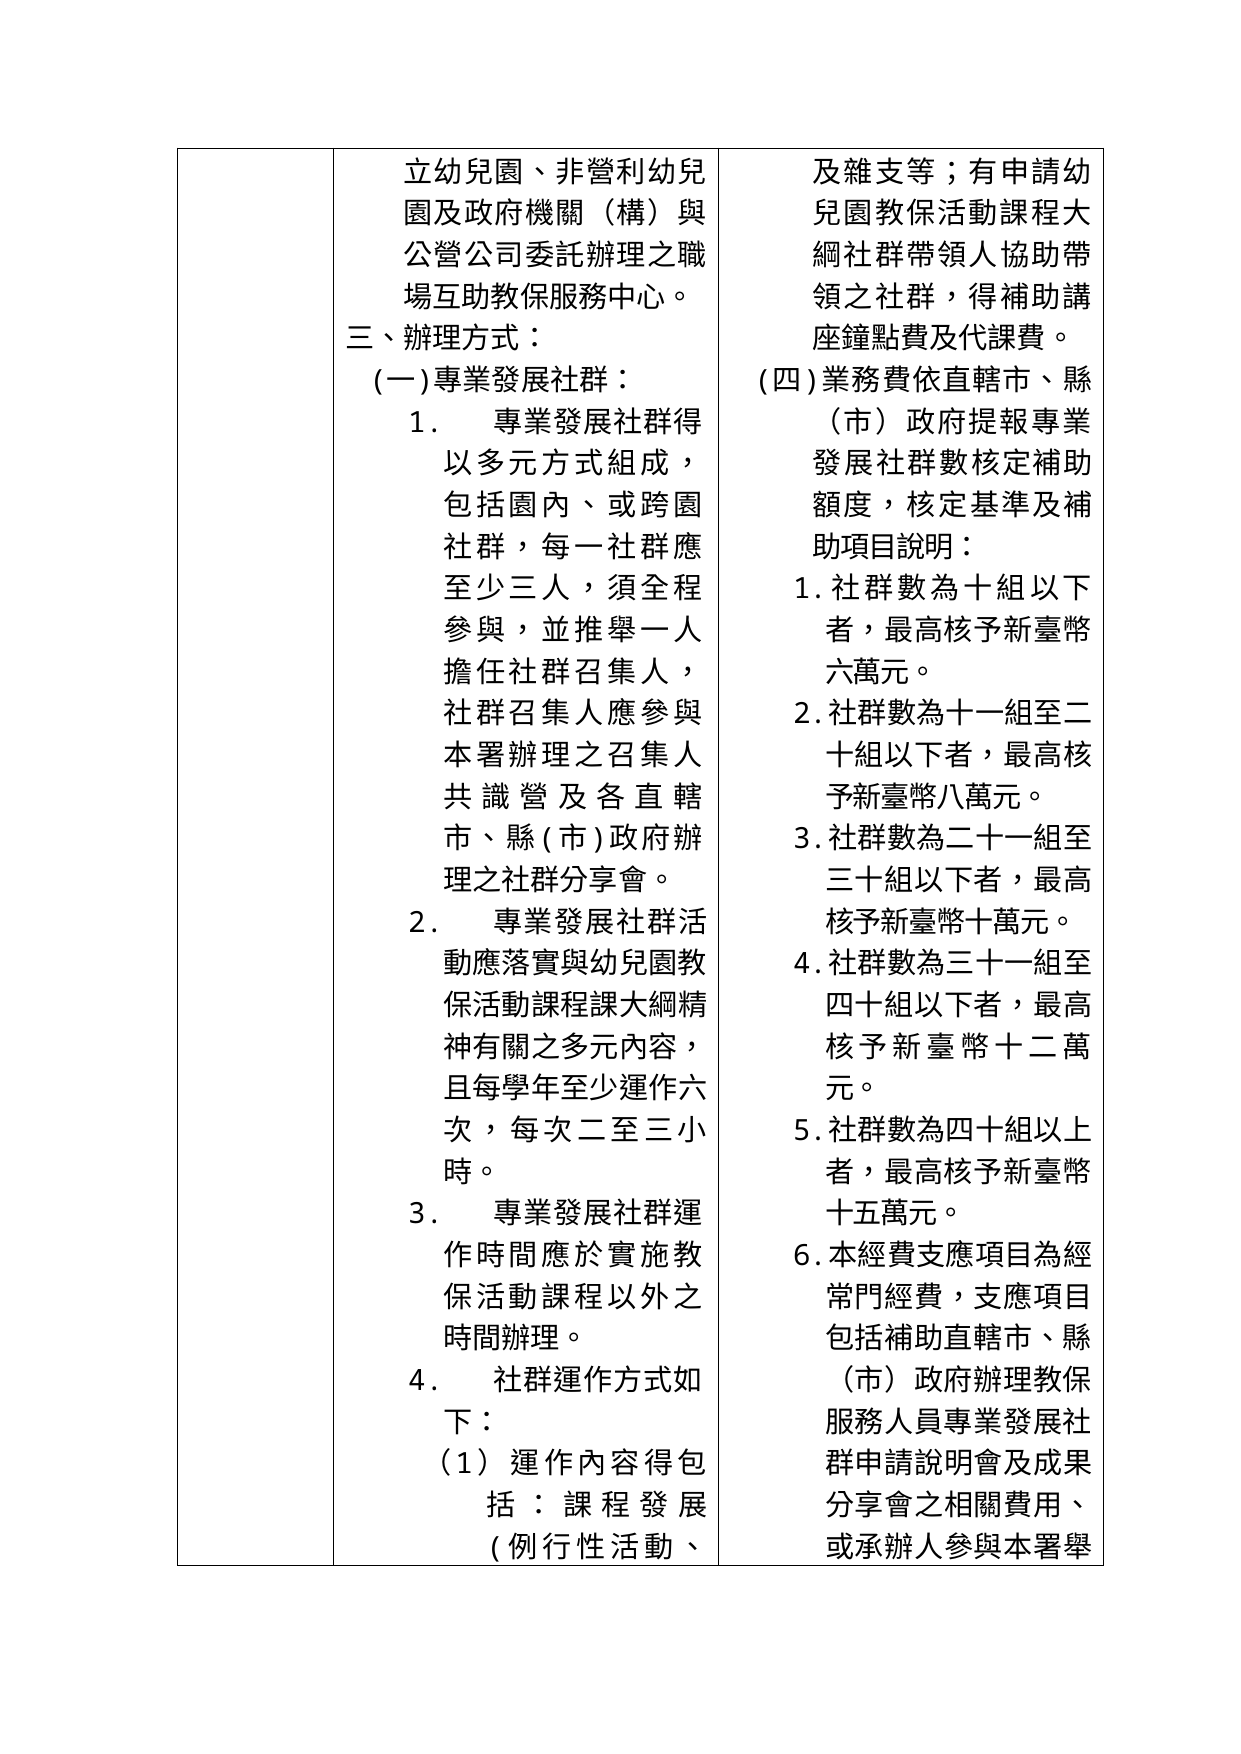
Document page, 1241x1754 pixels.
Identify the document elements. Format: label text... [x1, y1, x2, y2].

table_cell 及雜支等；有申請幼兒園教保活動課程大綱社群帶領人協助帶領之社群，得補助講座鐘點費及代課費。 (四)業務費依直轄市、縣（市）政府提報專業發展社群數核定補助額度，核定基準及補助項目說明： 1.社群數為十組以下者，最高核予新臺幣六萬元。 2.社群數為十一組至二十組以下者，最高核予新臺幣八萬元。 3.社群數為二十一組至三十組以下者，最高核予新臺幣十萬元。 4.社群數為三十一組至四十組以下者，最高核予新臺幣十二萬元。 5.社群數為四十組以上者，最高核予新臺幣十五萬元。 6.本經費支應項目為經常門經費，支應項目包括補助直轄市、縣（市）政府辦理教保服務人員專業發展社群申請說明會及成果分享會之相關費用、或承辦人參與本署舉 [719, 149, 1103, 1565]
table_cell 一、辦理原則： (一)直轄市、縣(市)政府鼓勵轄內教保服務人員專業成長，推動並運作園內或跨園之專業發展社群，或為鼓勵轄內教保服務機構發展特色化或實驗性之課程，得指定教保服務機構組成創新教學社群，以社群共同備課、建立資源共享平臺、相互觀摩交流，協助教保服務人員提升專業知能。 (二)參與對象為教保服務人員、對參與專業發展社群或創新教學社群有興趣校長及主任。但專業發展社群運作內容為「幼小銜接」之社群，其參與對象得包括國民小學教師。 二、補助對象：各直轄市、縣（市）政府及所轄公立幼兒園、非營利幼兒園及政府機關（構）與公營公司委託辦理之職場互助教保服務中心。 三、辦理方式： (一)專業發展社群： 專業發展社群得以多元方式組成，包括園內、或跨園社群，每一社群應至少三人，須全程參與，並推舉一人擔任社群召集人，社群召集人應參與本署辦理之召集人共識營及各直轄市、縣(市)政府辦理之社群分享會。 專業發展社群活動應落實與幼兒園教保活動課程課大綱精神有關之多元內容，且每學年至少運作六次，每次二至三小時。 專業發展社群運作時間應於實施教保活動課程以外之時間辦理。 社群運作方式如下： （1）運作內容得包括：課程發展(例行性活動、大肌肉活動、學習區、統整性主題課程、全園性活動)、幼兒學習評量、議題融入教保活動(健康教育、生命教育、安全教育、品德教育、性別平等教育、本土語言等)。 （2）運作方式得包括：課程實例分享、協同備課、教學觀察與回饋、同儕省思對話、建立專業檔案、案例分析、主題經驗分享、主題探討、教學素材、教材研發、教學方法創新、行動研究、標竿楷模學習等。 如須邀請具幼兒園教保活動課程大綱社群帶領人協助帶領社群者，另依本署相關規定事項辦理。 各直轄市、縣（市）政府至遲須於當學年結束後一個月內辦理「專業發展社群分享會」。 創新教學社群： 由同縣(市)或跨縣(市)不同教保服務機構之教保服務人員所組成，應指定社群內一名教保服務人員所屬之教保服務機構為中心機構，帶領其他教保服務機構，每一社群至少三個機構，以共同備課、建立資源共享平台、同儕專業對話、教學活動觀察與回饋、教學觀摩、教學案例討論與分析、課程領導人經驗交流等方式，創新課程與教學。 社群得指定一名輔導人員協助運作，該輔導人員應由教育部輔導計畫人才庫之列冊人員或具幼兒園教保活動課程大綱社群帶領人擔任。 參與創新教學社群之教保服務人員，應於當學年度結束前，以教保服務機構為單位依規定繳交創新教學及資源共備之相關成果紀錄。 四、全程參與專業發展社群及創新教學社群者依實際參與時間核予教保專業知能研習時數。 [334, 149, 718, 1565]
table_cell [178, 149, 333, 1565]
